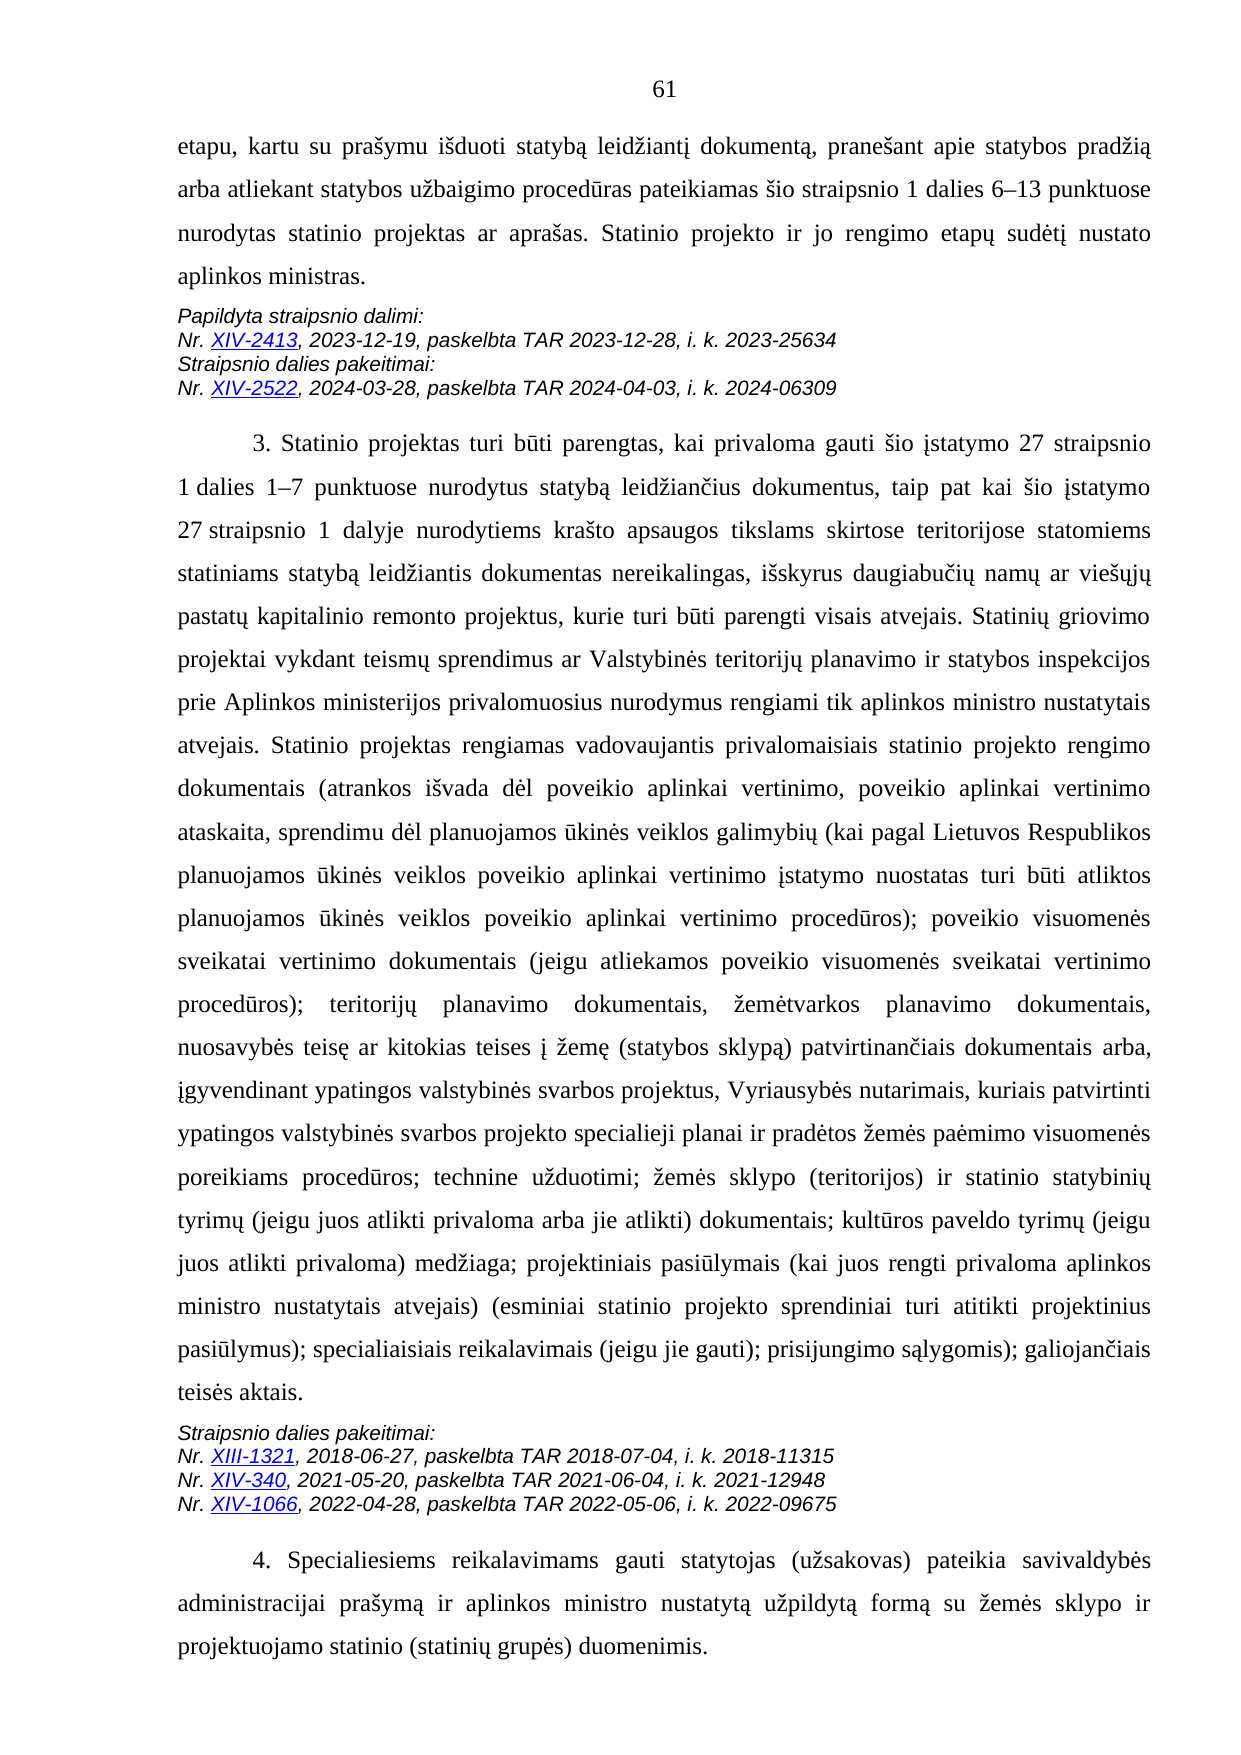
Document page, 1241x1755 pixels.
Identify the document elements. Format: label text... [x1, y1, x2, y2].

text 4. Specialiesiems reikalavimams gauti statytojas (užsakovas) pateikia savivaldybės administracijai prašymą ir aplinkos ministro nustatytą užpildytą formą su žemės sklypo ir projektuojamo statinio (statinių grupės) duomenimis. [177, 1545, 1152, 1660]
text Nr. XIV-2522, 2024-03-28, paskelbta TAR 2024-04-03, i. k. 2024-06309 [177, 376, 1152, 400]
text Nr. XIII-1321, 2018-06-27, paskelbta TAR 2018-07-04, i. k. 2018-11315 [177, 1444, 1152, 1468]
text Nr. XIV-2413, 2023-12-19, paskelbta TAR 2023-12-28, i. k. 2023-25634 [177, 328, 1152, 352]
text Nr. XIV-1066, 2022-04-28, paskelbta TAR 2022-05-06, i. k. 2022-09675 [177, 1492, 1152, 1516]
text Straipsnio dalies pakeitimai: [177, 352, 1152, 376]
text Papildyta straipsnio dalimi: [177, 304, 1152, 328]
text Nr. XIV-340, 2021-05-20, paskelbta TAR 2021-06-04, i. k. 2021-12948 [177, 1468, 1152, 1492]
text etapu, kartu su prašymu išduoti statybą leidžiantį dokumentą, pranešant apie statybos pradžią arba atliekant statybos užbaigimo procedūras pateikiamas šio straipsnio 1 dalies 6–13 punktuose nurodytas statinio projektas ar aprašas. Statinio projekto ir jo rengimo etapų sudėtį nustato aplinkos ministras. [177, 131, 1152, 289]
text 3. Statinio projektas turi būti parengtas, kai privaloma gauti šio įstatymo 27 straipsnio 1 dalies 1–7 punktuose nurodytus statybą leidžiančius dokumentus, taip pat kai šio įstatymo 27 straipsnio 1 dalyje nurodytiems krašto apsaugos tikslams skirtose teritorijose statomiems statiniams statybą leidžiantis dokumentas nereikalingas, išskyrus daugiabučių namų ar viešųjų pastatų kapitalinio remonto projektus, kurie turi būti parengti visais atvejais. Statinių griovimo projektai vykdant teismų sprendimus ar Valstybinės teritorijų planavimo ir statybos inspekcijos prie Aplinkos ministerijos privalomuosius nurodymus rengiami tik aplinkos ministro nustatytais atvejais. Statinio projektas rengiamas vadovaujantis privalomaisiais statinio projekto rengimo dokumentais (atrankos išvada dėl poveikio aplinkai vertinimo, poveikio aplinkai vertinimo ataskaita, sprendimu dėl planuojamos ūkinės veiklos galimybių (kai pagal Lietuvos Respublikos planuojamos ūkinės veiklos poveikio aplinkai vertinimo įstatymo nuostatas turi būti atliktos planuojamos ūkinės veiklos poveikio aplinkai vertinimo procedūros); poveikio visuomenės sveikatai vertinimo dokumentais (jeigu atliekamos poveikio visuomenės sveikatai vertinimo procedūros); teritorijų planavimo dokumentais, žemėtvarkos planavimo dokumentais, nuosavybės teisę ar kitokias teises į žemę (statybos sklypą) patvirtinančiais dokumentais arba, įgyvendinant ypatingos valstybinės svarbos projektus, Vyriausybės nutarimais, kuriais patvirtinti ypatingos valstybinės svarbos projekto specialieji planai ir pradėtos žemės paėmimo visuomenės poreikiams procedūros; technine užduotimi; žemės sklypo (teritorijos) ir statinio statybinių tyrimų (jeigu juos atlikti privaloma arba jie atlikti) dokumentais; kultūros paveldo tyrimų (jeigu juos atlikti privaloma) medžiaga; projektiniais pasiūlymais (kai juos rengti privaloma aplinkos ministro nustatytais atvejais) (esminiai statinio projekto sprendiniai turi atitikti projektinius pasiūlymus); specialiaisiais reikalavimais (jeigu jie gauti); prisijungimo sąlygomis); galiojančiais teisės aktais. [177, 428, 1152, 1406]
text Straipsnio dalies pakeitimai: [177, 1420, 1152, 1444]
